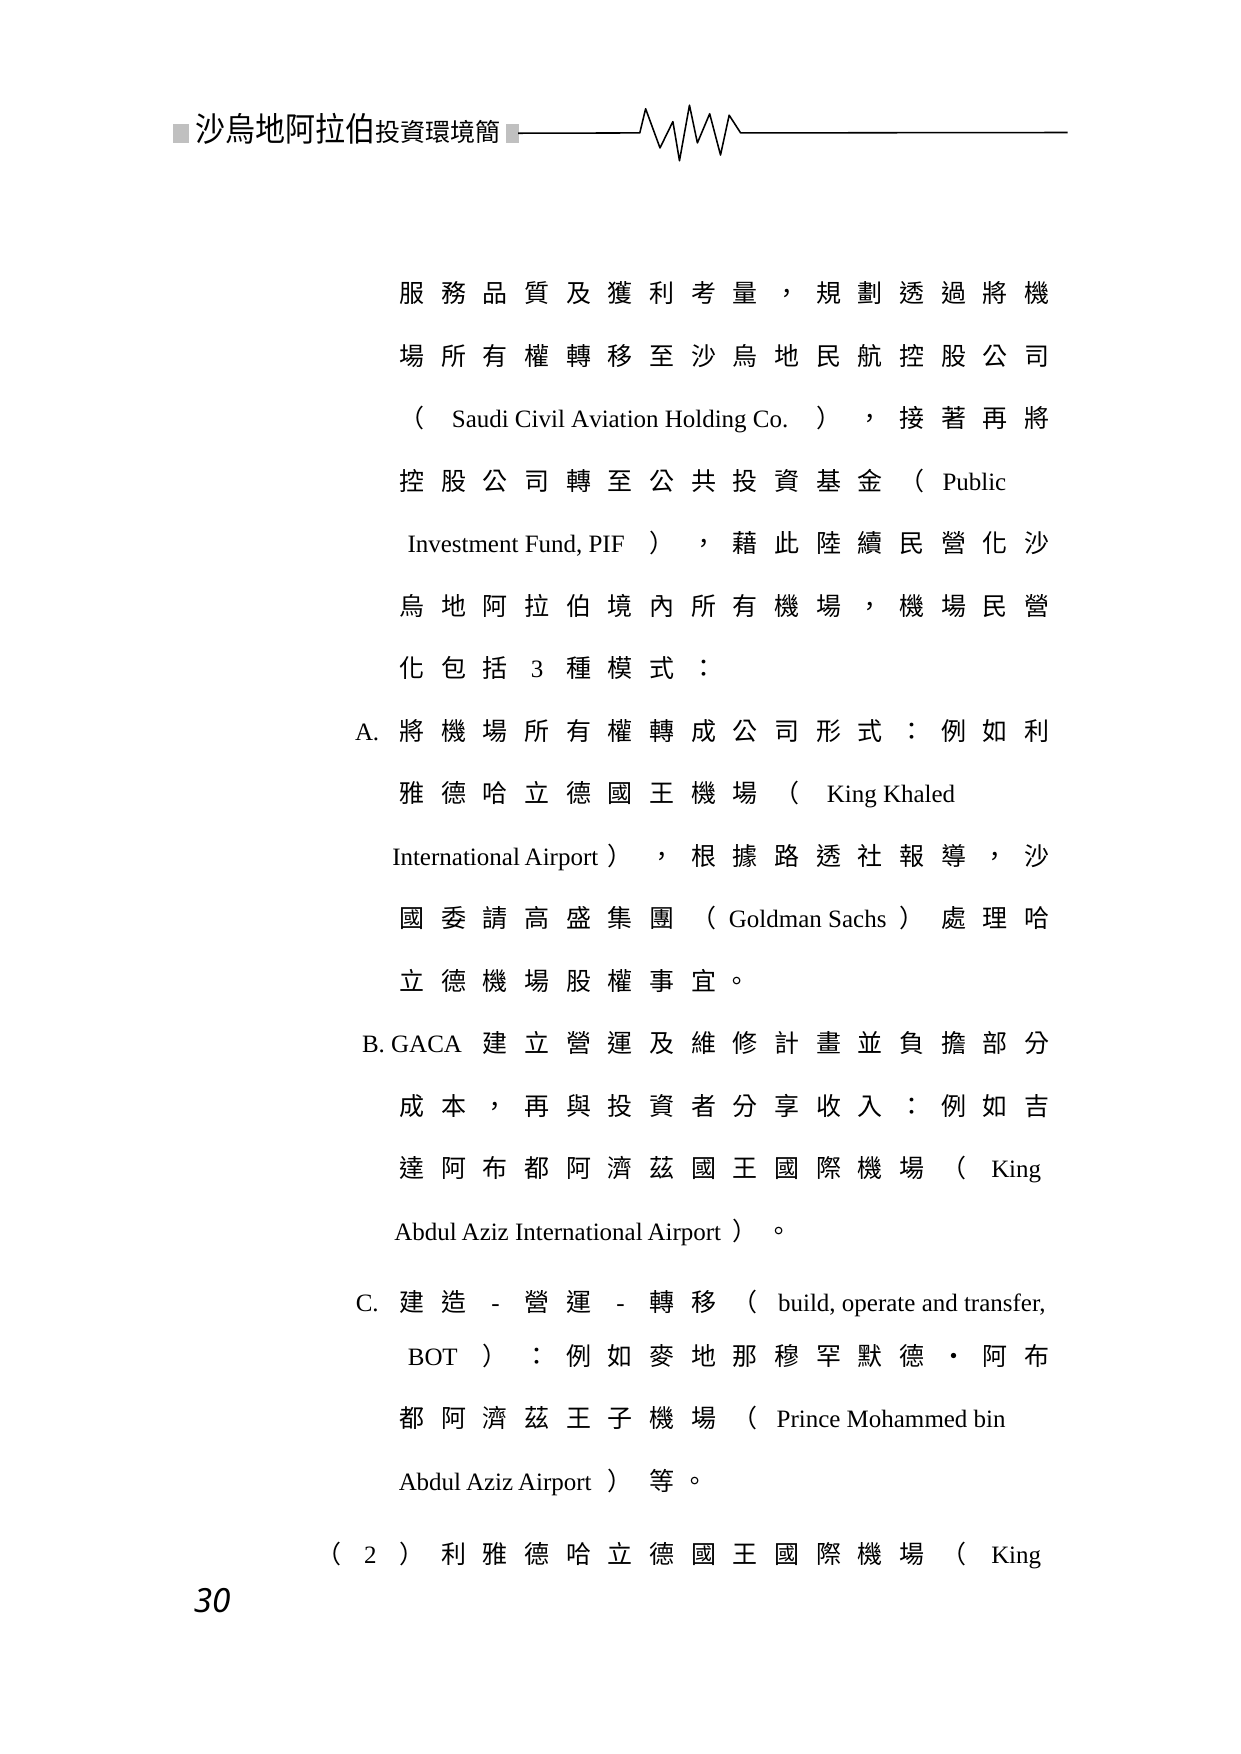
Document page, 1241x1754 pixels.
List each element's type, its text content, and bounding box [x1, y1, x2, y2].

text C. 建造-營運-轉移（build, operate and transfer, BOT）：例如麥地那穆罕默德‧阿布都阿濟茲王子機場（Prince Mohammed bin Abdul Aziz Airport）等。 [330, 1250, 1058, 1500]
text 服務品質及獲利考量，規劃透過將機場所有權轉移至沙烏地民航控股公司（Saudi Civil Aviation Holding Co.），接著再將控股公司轉至公共投資基金（Public Investment Fund, PIF），藉此陸續民營化沙烏地阿拉伯境內所有機場，機場民營化包括3種模式： [306, 250, 1058, 688]
text （2）利雅德哈立德國王國際機場（King [306, 1500, 1058, 1563]
text B. GACA建立營運及維修計畫並負擔部分成本，再與投資者分享收入：例如吉達阿布都阿濟茲國王國際機場（King Abdul Aziz International Airport）。 [330, 1000, 1058, 1250]
text A. 將機場所有權轉成公司形式：例如利雅德哈立德國王機場（King Khaled International Airport），根據路透社報導，沙國委請高盛集團（Goldman Sachs）處理哈立德機場股權事宜。 [330, 688, 1058, 1000]
